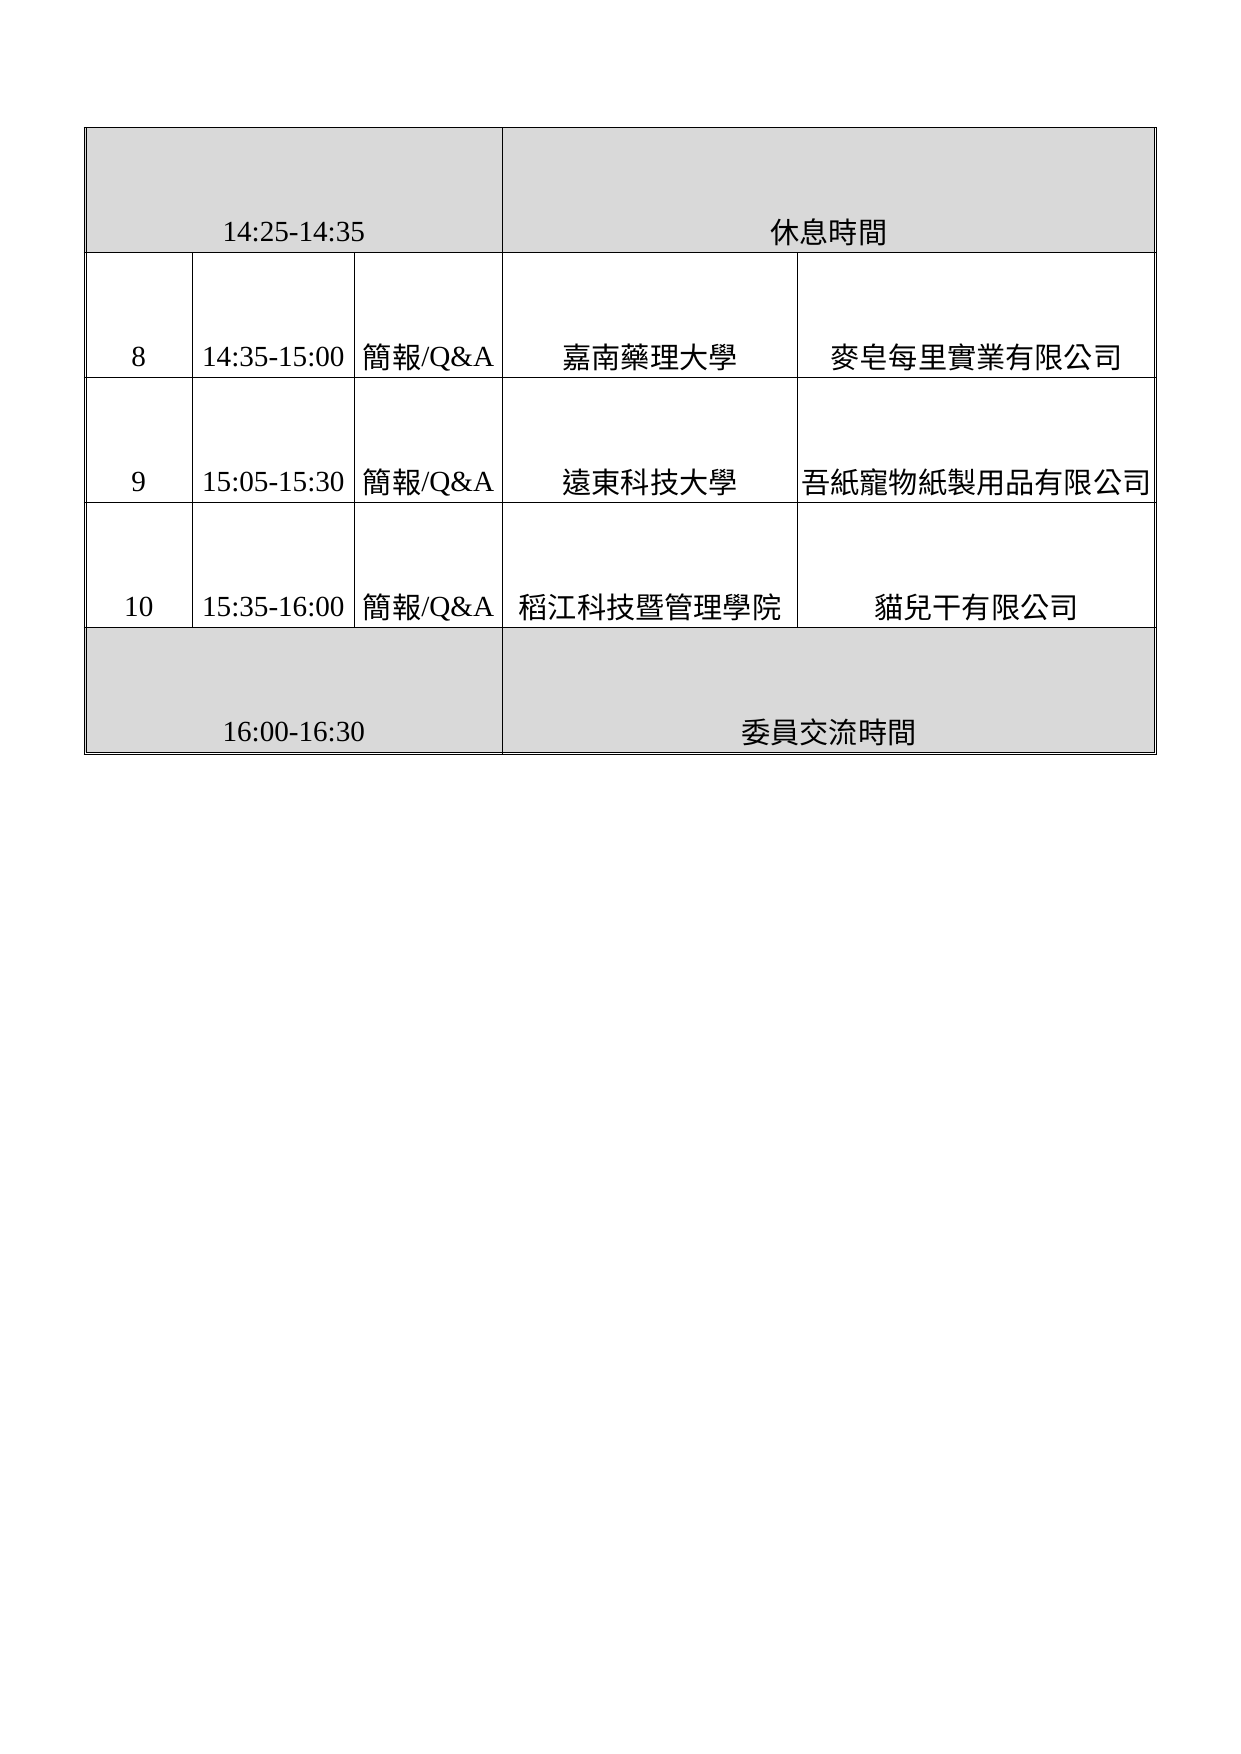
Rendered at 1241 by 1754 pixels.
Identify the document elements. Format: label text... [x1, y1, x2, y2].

table_cell 休息時間 [503, 128, 1154, 252]
table_cell 簡報/Q&A [355, 503, 502, 627]
table_cell 遠東科技大學 [503, 378, 797, 502]
table_cell 簡報/Q&A [355, 253, 502, 377]
table_cell 15:35-16:00 [193, 503, 354, 627]
table_cell 麥皂每里實業有限公司 [798, 253, 1154, 377]
table_cell 15:05-15:30 [193, 378, 354, 502]
table_cell 14:35-15:00 [193, 253, 354, 377]
table_cell 簡報/Q&A [355, 378, 502, 502]
table_cell 9 [87, 378, 192, 502]
table_cell 委員交流時間 [503, 628, 1154, 752]
table_cell 14:25-14:35 [87, 128, 502, 252]
table_cell 貓兒干有限公司 [798, 503, 1154, 627]
table_cell 8 [87, 253, 192, 377]
table_cell 10 [87, 503, 192, 627]
table_cell 稻江科技暨管理學院 [503, 503, 797, 627]
table_cell 16:00-16:30 [87, 628, 502, 752]
table_cell 嘉南藥理大學 [503, 253, 797, 377]
table_cell 吾紙寵物紙製用品有限公司 [798, 378, 1154, 502]
